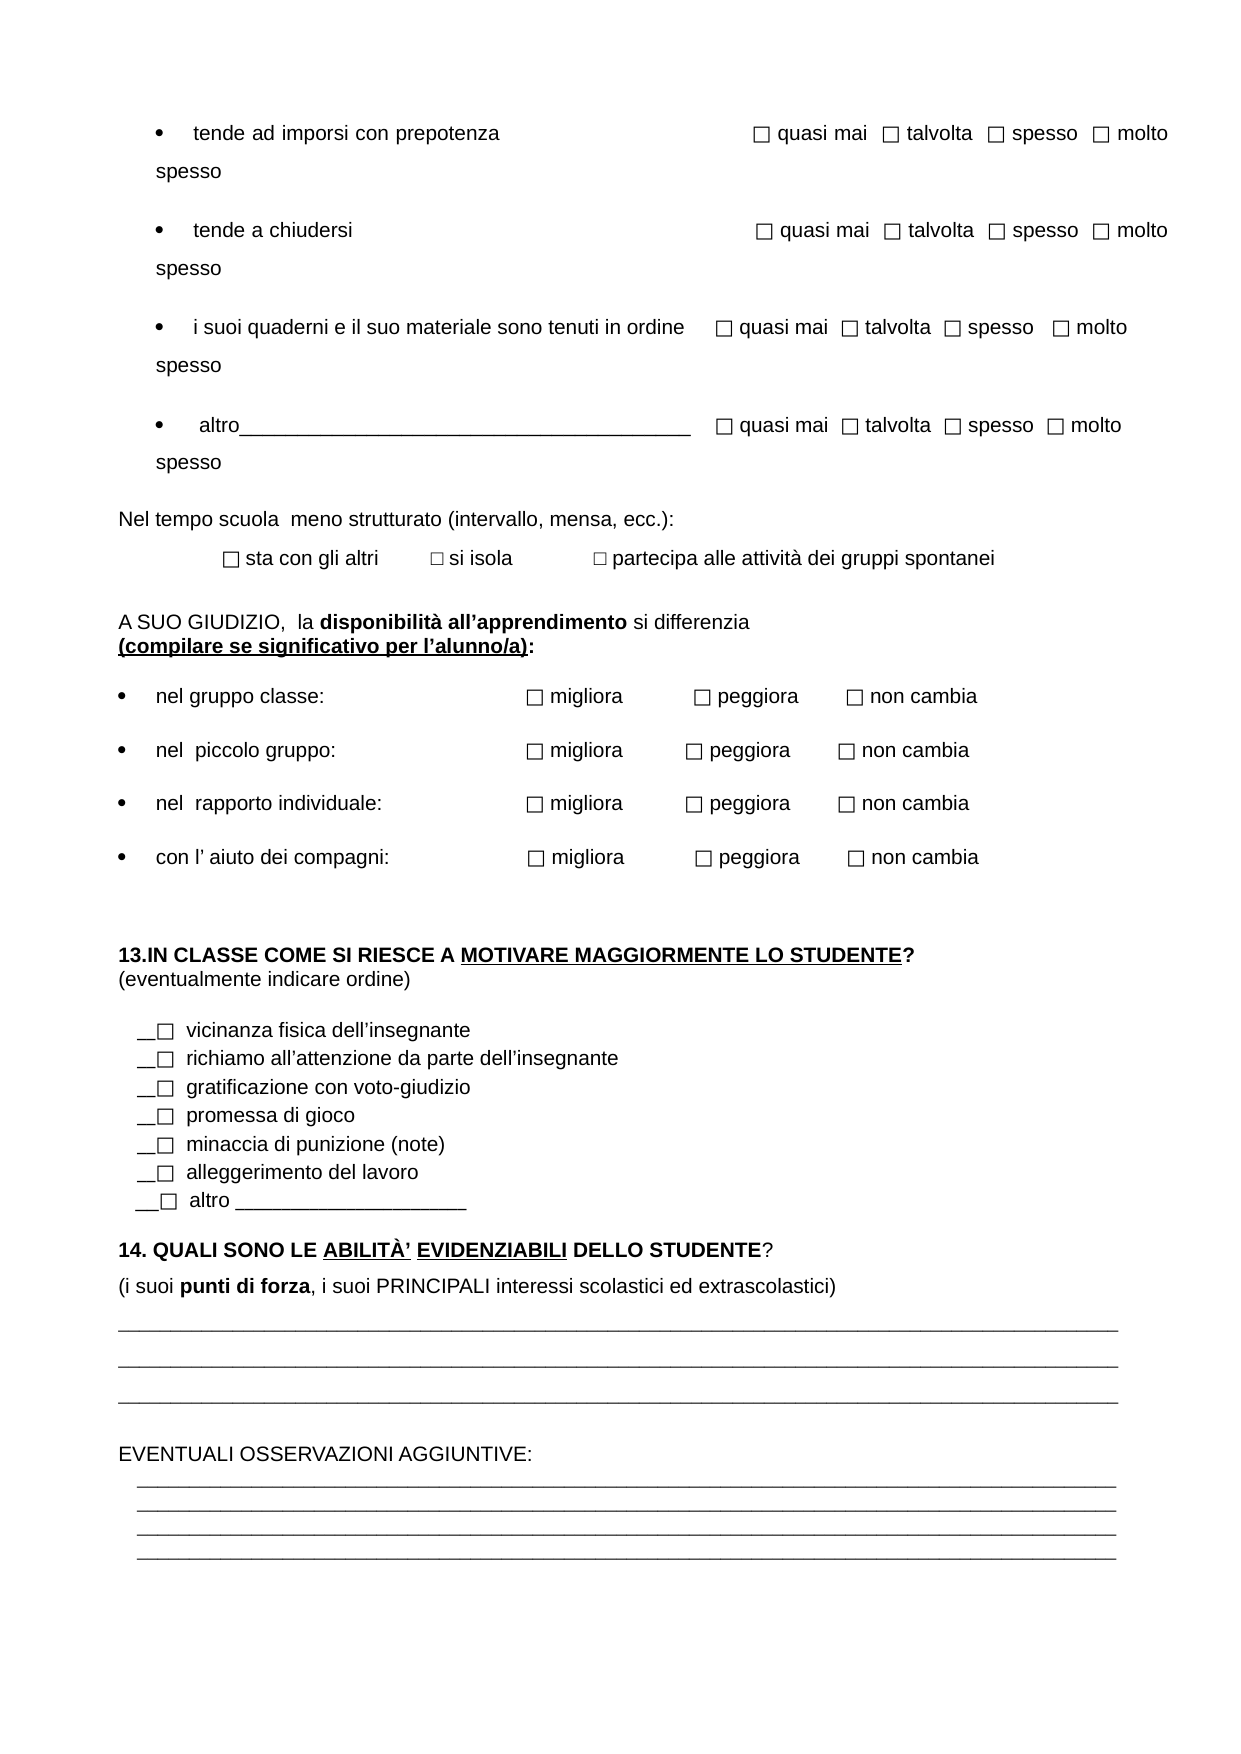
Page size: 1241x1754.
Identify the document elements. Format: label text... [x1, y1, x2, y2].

list i suoi quaderni e il suo materiale sono tenuti in ordine □ quasi mai □ talvolta □ spesso □ molto spesso [156, 312, 1168, 377]
text ________________________________________________________________________________________________________________________________________________________________________________________________________________________________________________________________________________________________________________________________________________________________________________________ [137, 1466, 1122, 1562]
text Nel tempo scuola meno strutturato (intervallo, mensa, ecc.): [118, 507, 1168, 531]
list tende ad imporsi con prepotenza □ quasi mai □ talvolta □ spesso □ molto spesso [156, 118, 1168, 182]
text __□ promessa di gioco [137, 1100, 1122, 1129]
list nel gruppo classe: □ migliora □ peggiora □ non cambia [118, 681, 1122, 710]
text □ sta con gli altri □ si isola □ partecipa alle attività dei gruppi spontanei [118, 543, 1168, 571]
list con l’ aiuto dei compagni: □ migliora □ peggiora □ non cambia [118, 842, 1122, 870]
text (eventualmente indicare ordine) [118, 967, 1122, 991]
text (compilare se significativo per l’alunno/a): [118, 633, 1122, 657]
list tende a chiudersi □ quasi mai □ talvolta □ spesso □ molto spesso [156, 215, 1168, 280]
text __□ gratificazione con voto-giudizio [137, 1072, 1122, 1100]
text __□ minaccia di punizione (note) [137, 1129, 1122, 1157]
text 14. QUALI SONO LE ABILITÀ’ EVIDENZIABILI DELLO STUDENTE? [118, 1238, 1122, 1262]
text __□ vicinanza fisica dell’insegnante [137, 1015, 1122, 1043]
text EVENTUALI OSSERVAZIONI AGGIUNTIVE: [118, 1442, 1122, 1466]
text __□ richiamo all’attenzione da parte dell’insegnante [137, 1043, 1122, 1072]
text 13.IN CLASSE COME SI RIESCE A MOTIVARE MAGGIORMENTE LO STUDENTE? [118, 943, 1122, 967]
text ________________________________________________________________________________________________________________________________________________________________________________________________________________________________________________________________________________________________ [118, 1310, 1122, 1406]
list nel rapporto individuale: □ migliora □ peggiora □ non cambia [118, 788, 1122, 817]
list nel piccolo gruppo: □ migliora □ peggiora □ non cambia [118, 735, 1122, 763]
text A SUO GIUDIZIO, la disponibilità all’apprendimento si differenzia [118, 609, 1122, 633]
text __□ alleggerimento del lavoro [137, 1157, 1122, 1186]
text (i suoi punti di forza, i suoi PRINCIPALI interessi scolastici ed extrascolastici) [118, 1274, 1122, 1298]
list altro_______________________________________ □ quasi mai □ talvolta □ spesso □ molto spesso [156, 410, 1168, 474]
text __□ altro _________________________ [118, 1186, 1122, 1214]
